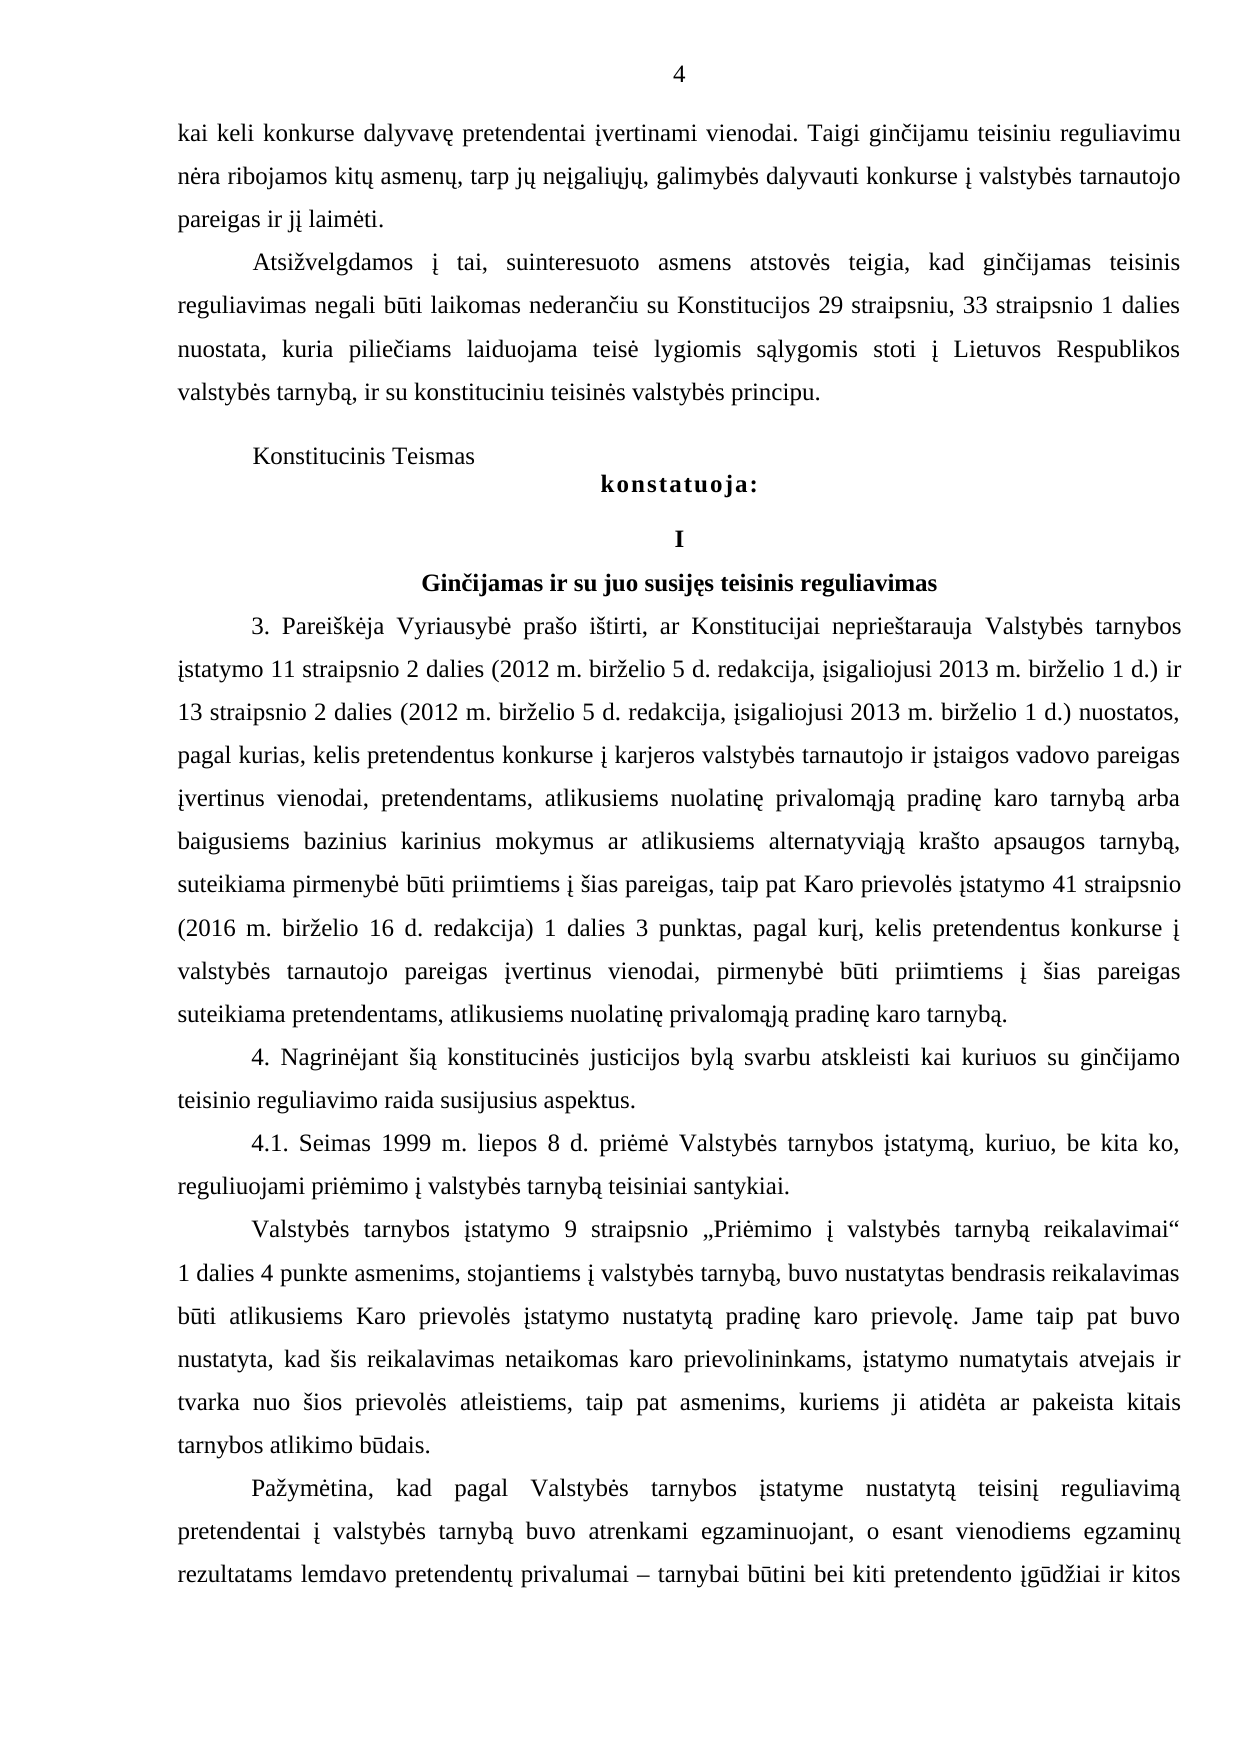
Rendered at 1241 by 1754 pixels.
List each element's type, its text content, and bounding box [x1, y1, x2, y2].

text kai keli konkurse dalyvavę pretendentai įvertinami vienodai. Taigi ginčijamu teisiniu reguliavimu nėra ribojamos kitų asmenų, tarp jų neįgaliųjų, galimybės dalyvauti konkurse į valstybės tarnautojo pareigas ir jį laimėti. [177, 118, 1181, 233]
text 3. Pareiškėja Vyriausybė prašo ištirti, ar Konstitucijai neprieštarauja Valstybės tarnybos įstatymo 11 straipsnio 2 dalies (2012 m. birželio 5 d. redakcija, įsigaliojusi 2013 m. birželio 1 d.) ir 13 straipsnio 2 dalies (2012 m. birželio 5 d. redakcija, įsigaliojusi 2013 m. birželio 1 d.) nuostatos, pagal kurias, kelis pretendentus konkurse į karjeros valstybės tarnautojo ir įstaigos vadovo pareigas įvertinus vienodai, pretendentams, atlikusiems nuolatinę privalomąją pradinę karo tarnybą arba baigusiems bazinius karinius mokymus ar atlikusiems alternatyviąją krašto apsaugos tarnybą, suteikiama pirmenybė būti priimtiems į šias pareigas, taip pat Karo prievolės įstatymo 41 straipsnio (2016 m. birželio 16 d. redakcija) 1 dalies 3 punktas, pagal kurį, kelis pretendentus konkurse į valstybės tarnautojo pareigas įvertinus vienodai, pirmenybė būti priimtiems į šias pareigas suteikiama pretendentams, atlikusiems nuolatinę privalomąją pradinę karo tarnybą. [177, 611, 1181, 1028]
text konstatuoja: [177, 469, 1181, 498]
text Konstitucinis Teismas [177, 432, 1181, 469]
text Ginčijamas ir su juo susijęs teisinis reguliavimas [177, 568, 1181, 596]
text Atsižvelgdamos į tai, suinteresuoto asmens atstovės teigia, kad ginčijamas teisinis reguliavimas negali būti laikomas nederančiu su Konstitucijos 29 straipsniu, 33 straipsnio 1 dalies nuostata, kuria piliečiams laiduojama teisė lygiomis sąlygomis stoti į Lietuvos Respublikos valstybės tarnybą, ir su konstituciniu teisinės valstybės principu. [177, 247, 1181, 406]
text Pažymėtina, kad pagal Valstybės tarnybos įstatyme nustatytą teisinį reguliavimą pretendentai į valstybės tarnybą buvo atrenkami egzaminuojant, o esant vienodiems egzaminų rezultatams lemdavo pretendentų privalumai – tarnybai būtini bei kiti pretendento įgūdžiai ir kitos [177, 1473, 1181, 1588]
text 4.1. Seimas 1999 m. liepos 8 d. priėmė Valstybės tarnybos įstatymą, kuriuo, be kita ko, reguliuojami priėmimo į valstybės tarnybą teisiniai santykiai. [177, 1128, 1181, 1200]
text Valstybės tarnybos įstatymo 9 straipsnio „Priėmimo į valstybės tarnybą reikalavimai“ 1 dalies 4 punkte asmenims, stojantiems į valstybės tarnybą, buvo nustatytas bendrasis reikalavimas būti atlikusiems Karo prievolės įstatymo nustatytą pradinę karo prievolę. Jame taip pat buvo nustatyta, kad šis reikalavimas netaikomas karo prievolininkams, įstatymo numatytais atvejais ir tvarka nuo šios prievolės atleistiems, taip pat asmenims, kuriems ji atidėta ar pakeista kitais tarnybos atlikimo būdais. [177, 1214, 1181, 1459]
text 4. Nagrinėjant šią konstitucinės justicijos bylą svarbu atskleisti kai kuriuos su ginčijamo teisinio reguliavimo raida susijusius aspektus. [177, 1042, 1181, 1114]
text I [177, 524, 1181, 553]
